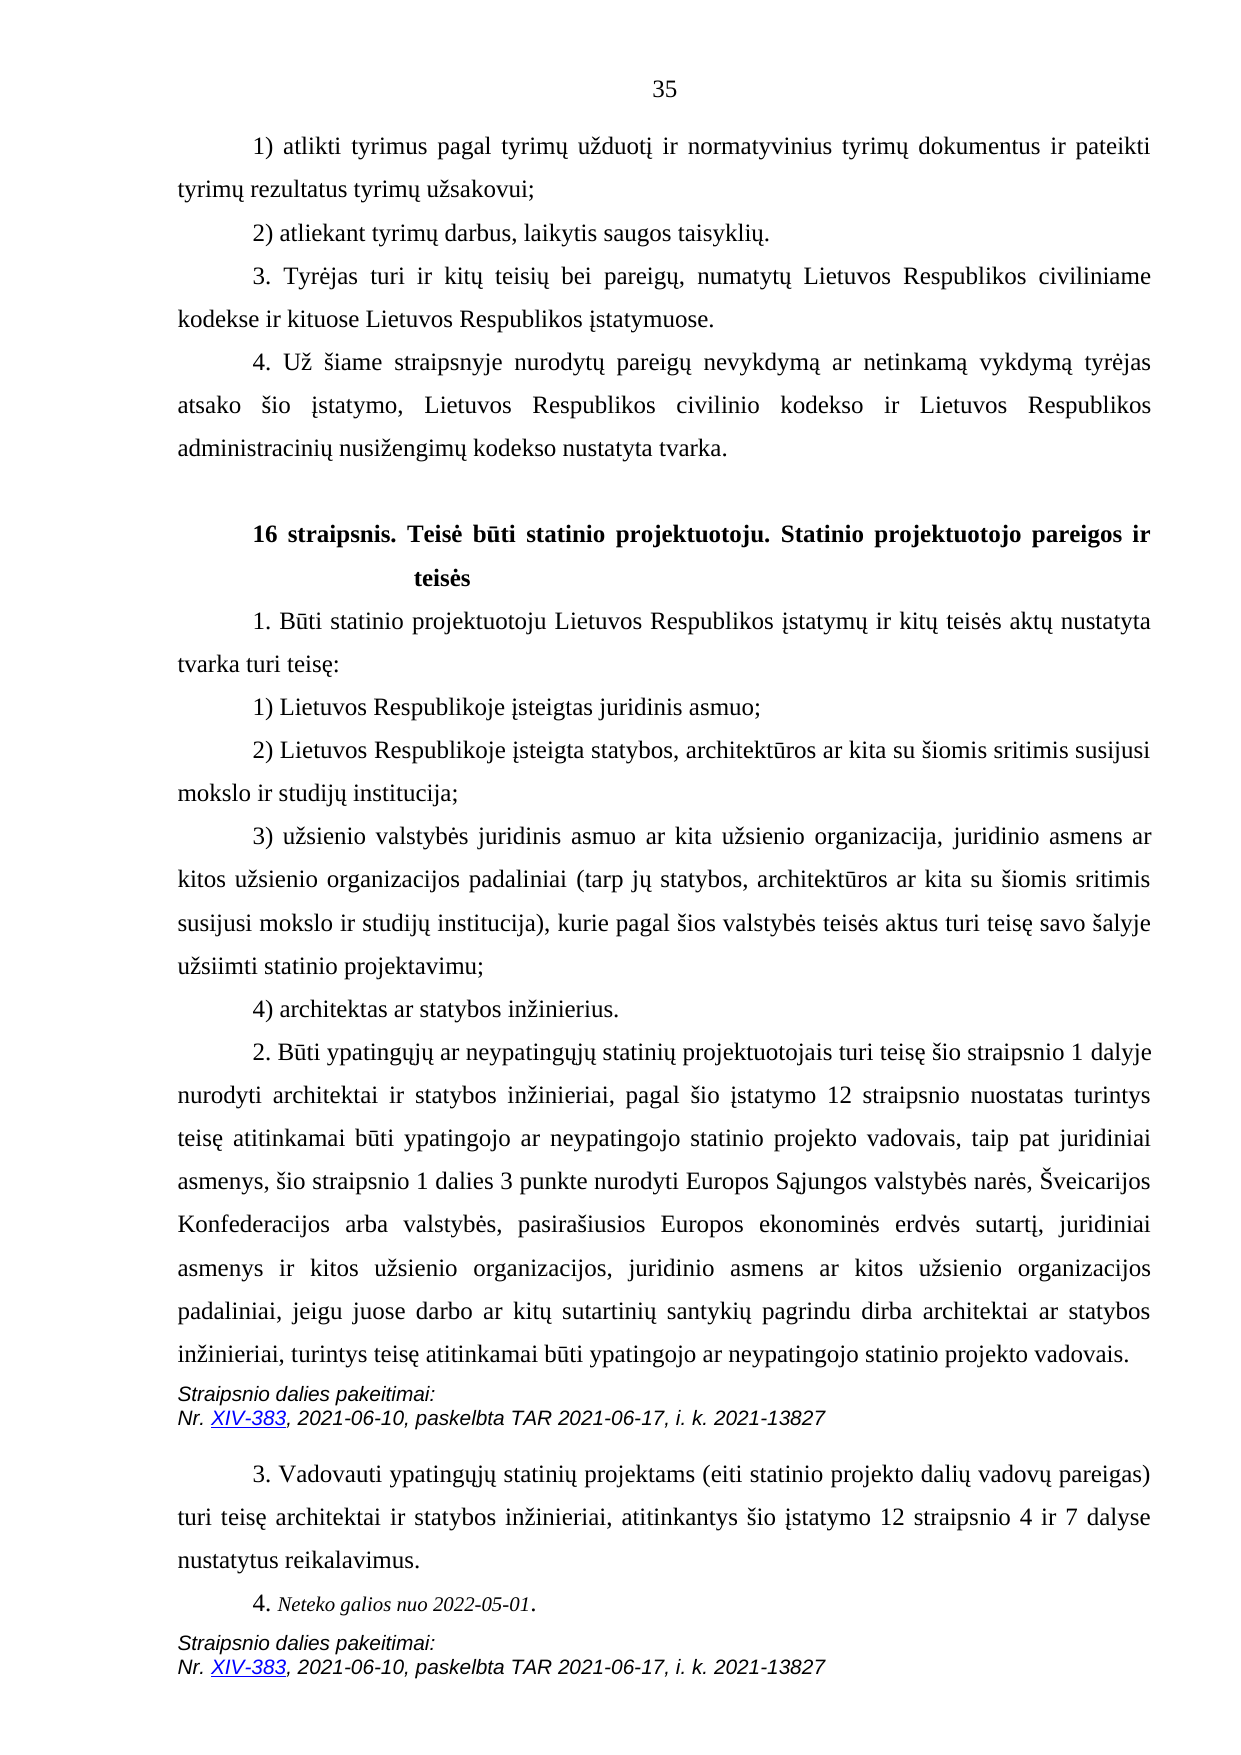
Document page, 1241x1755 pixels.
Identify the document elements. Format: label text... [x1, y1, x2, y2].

text 2) Lietuvos Respublikoje įsteigta statybos, architektūros ar kita su šiomis sritimis susijusi mokslo ir studijų institucija; [177, 735, 1152, 807]
text 4) architektas ar statybos inžinierius. [177, 994, 1152, 1023]
text Straipsnio dalies pakeitimai: [177, 1631, 1152, 1655]
text Nr. XIV-383, 2021-06-10, paskelbta TAR 2021-06-17, i. k. 2021-13827 [177, 1406, 1152, 1430]
text 16 straipsnis. Teisė būti statinio projektuotoju. Statinio projektuotojo pareigos ir teisės [252, 519, 1152, 591]
text Straipsnio dalies pakeitimai: [177, 1382, 1152, 1406]
text 1) Lietuvos Respublikoje įsteigtas juridinis asmuo; [177, 692, 1152, 721]
text 4. Neteko galios nuo 2022-05-01. [177, 1588, 1152, 1617]
text 2) atliekant tyrimų darbus, laikytis saugos taisyklių. [177, 218, 1152, 246]
text 4. Už šiame straipsnyje nurodytų pareigų nevykdymą ar netinkamą vykdymą tyrėjas atsako šio įstatymo, Lietuvos Respublikos civilinio kodekso ir Lietuvos Respublikos administracinių nusižengimų kodekso nustatyta tvarka. [177, 347, 1152, 462]
text 3. Vadovauti ypatingųjų statinių projektams (eiti statinio projekto dalių vadovų pareigas) turi teisę architektai ir statybos inžinieriai, atitinkantys šio įstatymo 12 straipsnio 4 ir 7 dalyse nustatytus reikalavimus. [177, 1459, 1152, 1574]
text 1. Būti statinio projektuotoju Lietuvos Respublikos įstatymų ir kitų teisės aktų nustatyta tvarka turi teisę: [177, 606, 1152, 678]
text 1) atlikti tyrimus pagal tyrimų užduotį ir normatyvinius tyrimų dokumentus ir pateikti tyrimų rezultatus tyrimų užsakovui; [177, 131, 1152, 203]
text 2. Būti ypatingųjų ar neypatingųjų statinių projektuotojais turi teisę šio straipsnio 1 dalyje nurodyti architektai ir statybos inžinieriai, pagal šio įstatymo 12 straipsnio nuostatas turintys teisę atitinkamai būti ypatingojo ar neypatingojo statinio projekto vadovais, taip pat juridiniai asmenys, šio straipsnio 1 dalies 3 punkte nurodyti Europos Sąjungos valstybės narės, Šveicarijos Konfederacijos arba valstybės, pasirašiusios Europos ekonominės erdvės sutartį, juridiniai asmenys ir kitos užsienio organizacijos, juridinio asmens ar kitos užsienio organizacijos padaliniai, jeigu juose darbo ar kitų sutartinių santykių pagrindu dirba architektai ar statybos inžinieriai, turintys teisę atitinkamai būti ypatingojo ar neypatingojo statinio projekto vadovais. [177, 1037, 1152, 1368]
text 3. Tyrėjas turi ir kitų teisių bei pareigų, numatytų Lietuvos Respublikos civiliniame kodekse ir kituose Lietuvos Respublikos įstatymuose. [177, 261, 1152, 333]
text Nr. XIV-383, 2021-06-10, paskelbta TAR 2021-06-17, i. k. 2021-13827 [177, 1655, 1152, 1679]
text 3) užsienio valstybės juridinis asmuo ar kita užsienio organizacija, juridinio asmens ar kitos užsienio organizacijos padaliniai (tarp jų statybos, architektūros ar kita su šiomis sritimis susijusi mokslo ir studijų institucija), kurie pagal šios valstybės teisės aktus turi teisę savo šalyje užsiimti statinio projektavimu; [177, 821, 1152, 979]
